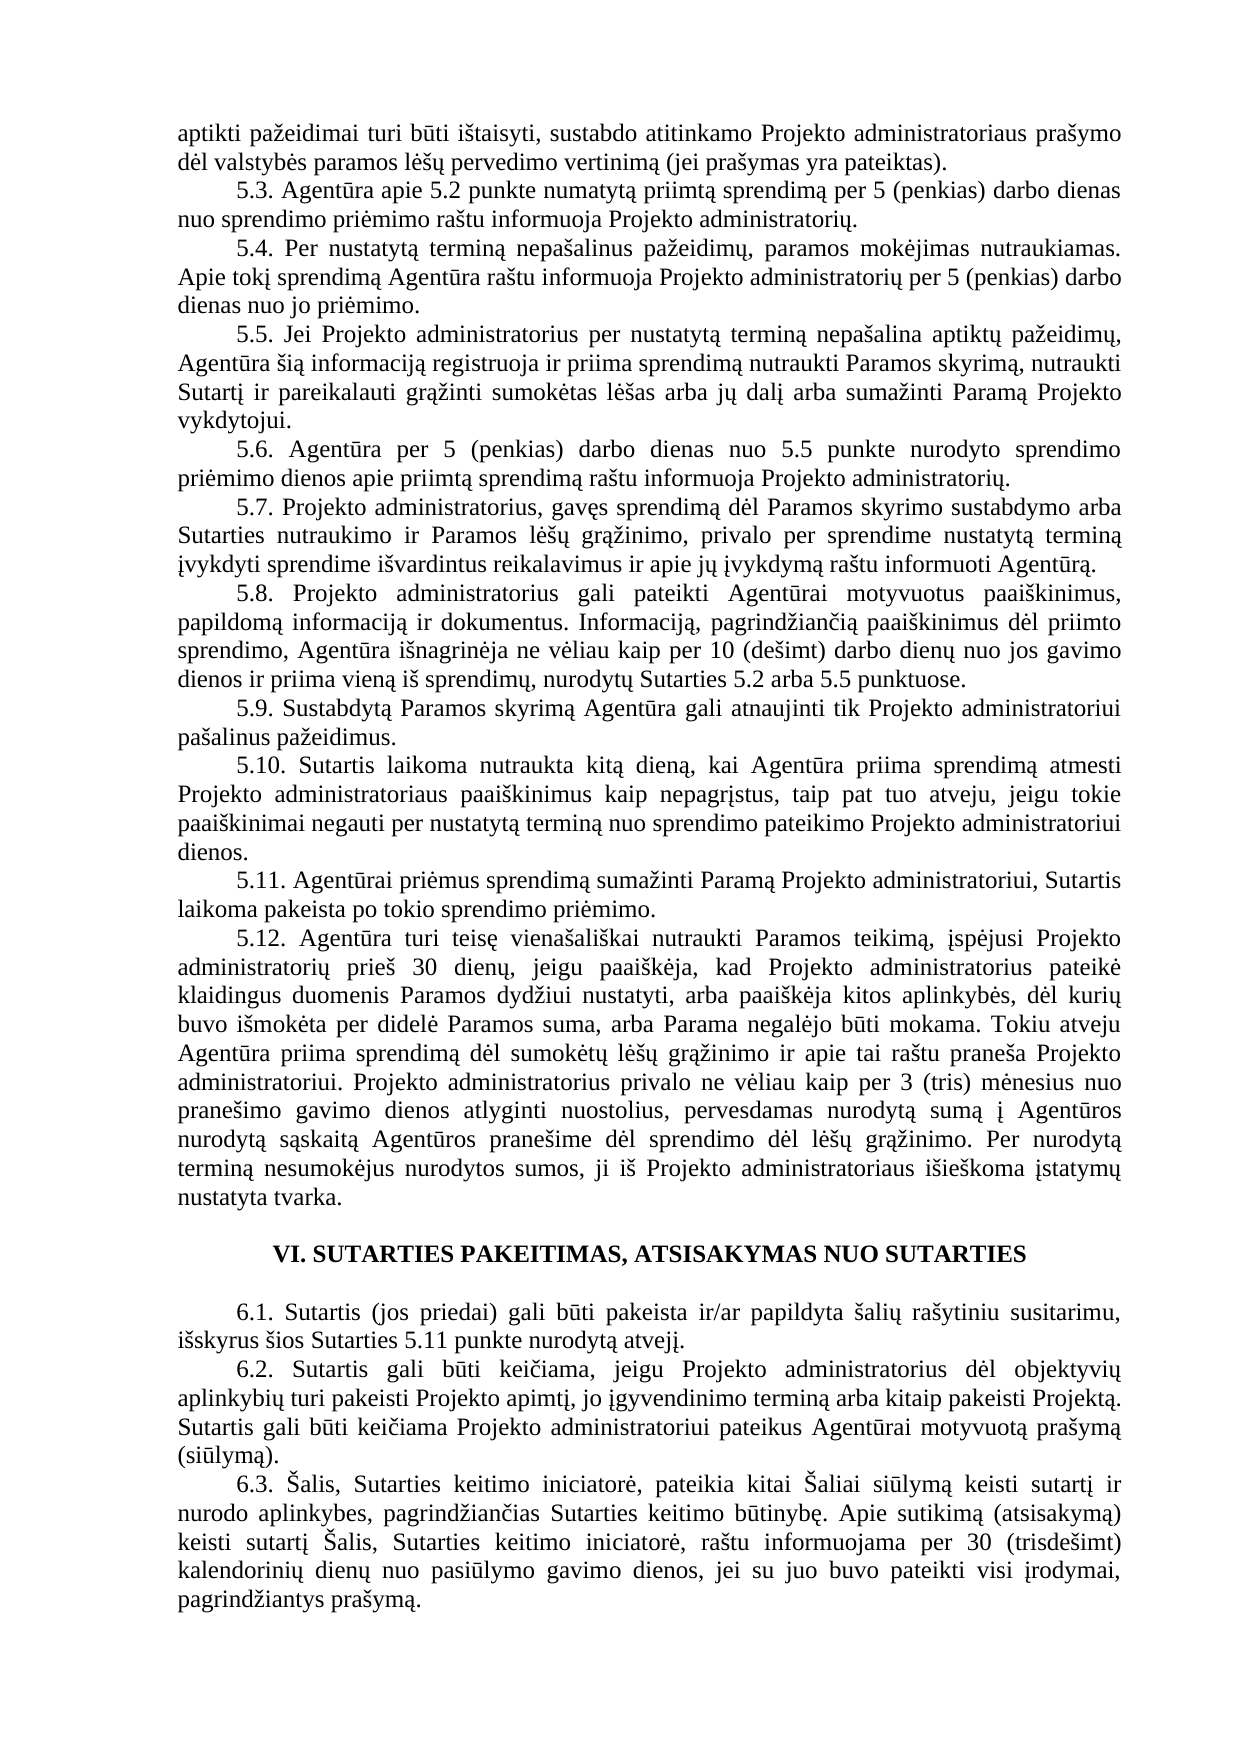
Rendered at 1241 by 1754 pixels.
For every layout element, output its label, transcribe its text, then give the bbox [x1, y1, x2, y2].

text 6.2. Sutartis gali būti keičiama, jeigu Projekto administratorius dėl objektyvių aplinkybių turi pakeisti Projekto apimtį, jo įgyvendinimo terminą arba kitaip pakeisti Projektą. Sutartis gali būti keičiama Projekto administratoriui pateikus Agentūrai motyvuotą prašymą (siūlymą). [177, 1354, 1122, 1469]
text 5.8. Projekto administratorius gali pateikti Agentūrai motyvuotus paaiškinimus, papildomą informaciją ir dokumentus. Informaciją, pagrindžiančią paaiškinimus dėl priimto sprendimo, Agentūra išnagrinėja ne vėliau kaip per 10 (dešimt) darbo dienų nuo jos gavimo dienos ir priima vieną iš sprendimų, nurodytų Sutarties 5.2 arba 5.5 punktuose. [177, 578, 1122, 693]
text 5.12. Agentūra turi teisę vienašališkai nutraukti Paramos teikimą, įspėjusi Projekto administratorių prieš 30 dienų, jeigu paaiškėja, kad Projekto administratorius pateikė klaidingus duomenis Paramos dydžiui nustatyti, arba paaiškėja kitos aplinkybės, dėl kurių buvo išmokėta per didelė Paramos suma, arba Parama negalėjo būti mokama. Tokiu atveju Agentūra priima sprendimą dėl sumokėtų lėšų grąžinimo ir apie tai raštu praneša Projekto administratoriui. Projekto administratorius privalo ne vėliau kaip per 3 (tris) mėnesius nuo pranešimo gavimo dienos atlyginti nuostolius, pervesdamas nurodytą sumą į Agentūros nurodytą sąskaitą Agentūros pranešime dėl sprendimo dėl lėšų grąžinimo. Per nurodytą terminą nesumokėjus nurodytos sumos, ji iš Projekto administratoriaus išieškoma įstatymų nustatyta tvarka. [177, 923, 1122, 1211]
text VI. SUTARTIES PAKEITIMAS, ATSISAKYMAS NUO SUTARTIES [177, 1239, 1122, 1268]
text 5.6. Agentūra per 5 (penkias) darbo dienas nuo 5.5 punkte nurodyto sprendimo priėmimo dienos apie priimtą sprendimą raštu informuoja Projekto administratorių. [177, 434, 1122, 492]
text 5.7. Projekto administratorius, gavęs sprendimą dėl Paramos skyrimo sustabdymo arba Sutarties nutraukimo ir Paramos lėšų grąžinimo, privalo per sprendime nustatytą terminą įvykdyti sprendime išvardintus reikalavimus ir apie jų įvykdymą raštu informuoti Agentūrą. [177, 492, 1122, 578]
text 5.11. Agentūrai priėmus sprendimą sumažinti Paramą Projekto administratoriui, Sutartis laikoma pakeista po tokio sprendimo priėmimo. [177, 866, 1122, 923]
text 6.3. Šalis, Sutarties keitimo iniciatorė, pateikia kitai Šaliai siūlymą keisti sutartį ir nurodo aplinkybes, pagrindžiančias Sutarties keitimo būtinybę. Apie sutikimą (atsisakymą) keisti sutartį Šalis, Sutarties keitimo iniciatorė, raštu informuojama per 30 (trisdešimt) kalendorinių dienų nuo pasiūlymo gavimo dienos, jei su juo buvo pateikti visi įrodymai, pagrindžiantys prašymą. [177, 1469, 1122, 1613]
text 5.3. Agentūra apie 5.2 punkte numatytą priimtą sprendimą per 5 (penkias) darbo dienas nuo sprendimo priėmimo raštu informuoja Projekto administratorių. [177, 176, 1122, 233]
text 5.5. Jei Projekto administratorius per nustatytą terminą nepašalina aptiktų pažeidimų, Agentūra šią informaciją registruoja ir priima sprendimą nutraukti Paramos skyrimą, nutraukti Sutartį ir pareikalauti grąžinti sumokėtas lėšas arba jų dalį arba sumažinti Paramą Projekto vykdytojui. [177, 319, 1122, 434]
text 5.9. Sustabdytą Paramos skyrimą Agentūra gali atnaujinti tik Projekto administratoriui pašalinus pažeidimus. [177, 693, 1122, 751]
text 5.10. Sutartis laikoma nutraukta kitą dieną, kai Agentūra priima sprendimą atmesti Projekto administratoriaus paaiškinimus kaip nepagrįstus, taip pat tuo atveju, jeigu tokie paaiškinimai negauti per nustatytą terminą nuo sprendimo pateikimo Projekto administratoriui dienos. [177, 751, 1122, 866]
text aptikti pažeidimai turi būti ištaisyti, sustabdo atitinkamo Projekto administratoriaus prašymo dėl valstybės paramos lėšų pervedimo vertinimą (jei prašymas yra pateiktas). [177, 118, 1122, 176]
text 5.4. Per nustatytą terminą nepašalinus pažeidimų, paramos mokėjimas nutraukiamas. Apie tokį sprendimą Agentūra raštu informuoja Projekto administratorių per 5 (penkias) darbo dienas nuo jo priėmimo. [177, 233, 1122, 319]
text 6.1. Sutartis (jos priedai) gali būti pakeista ir/ar papildyta šalių rašytiniu susitarimu, išskyrus šios Sutarties 5.11 punkte nurodytą atvejį. [177, 1297, 1122, 1354]
